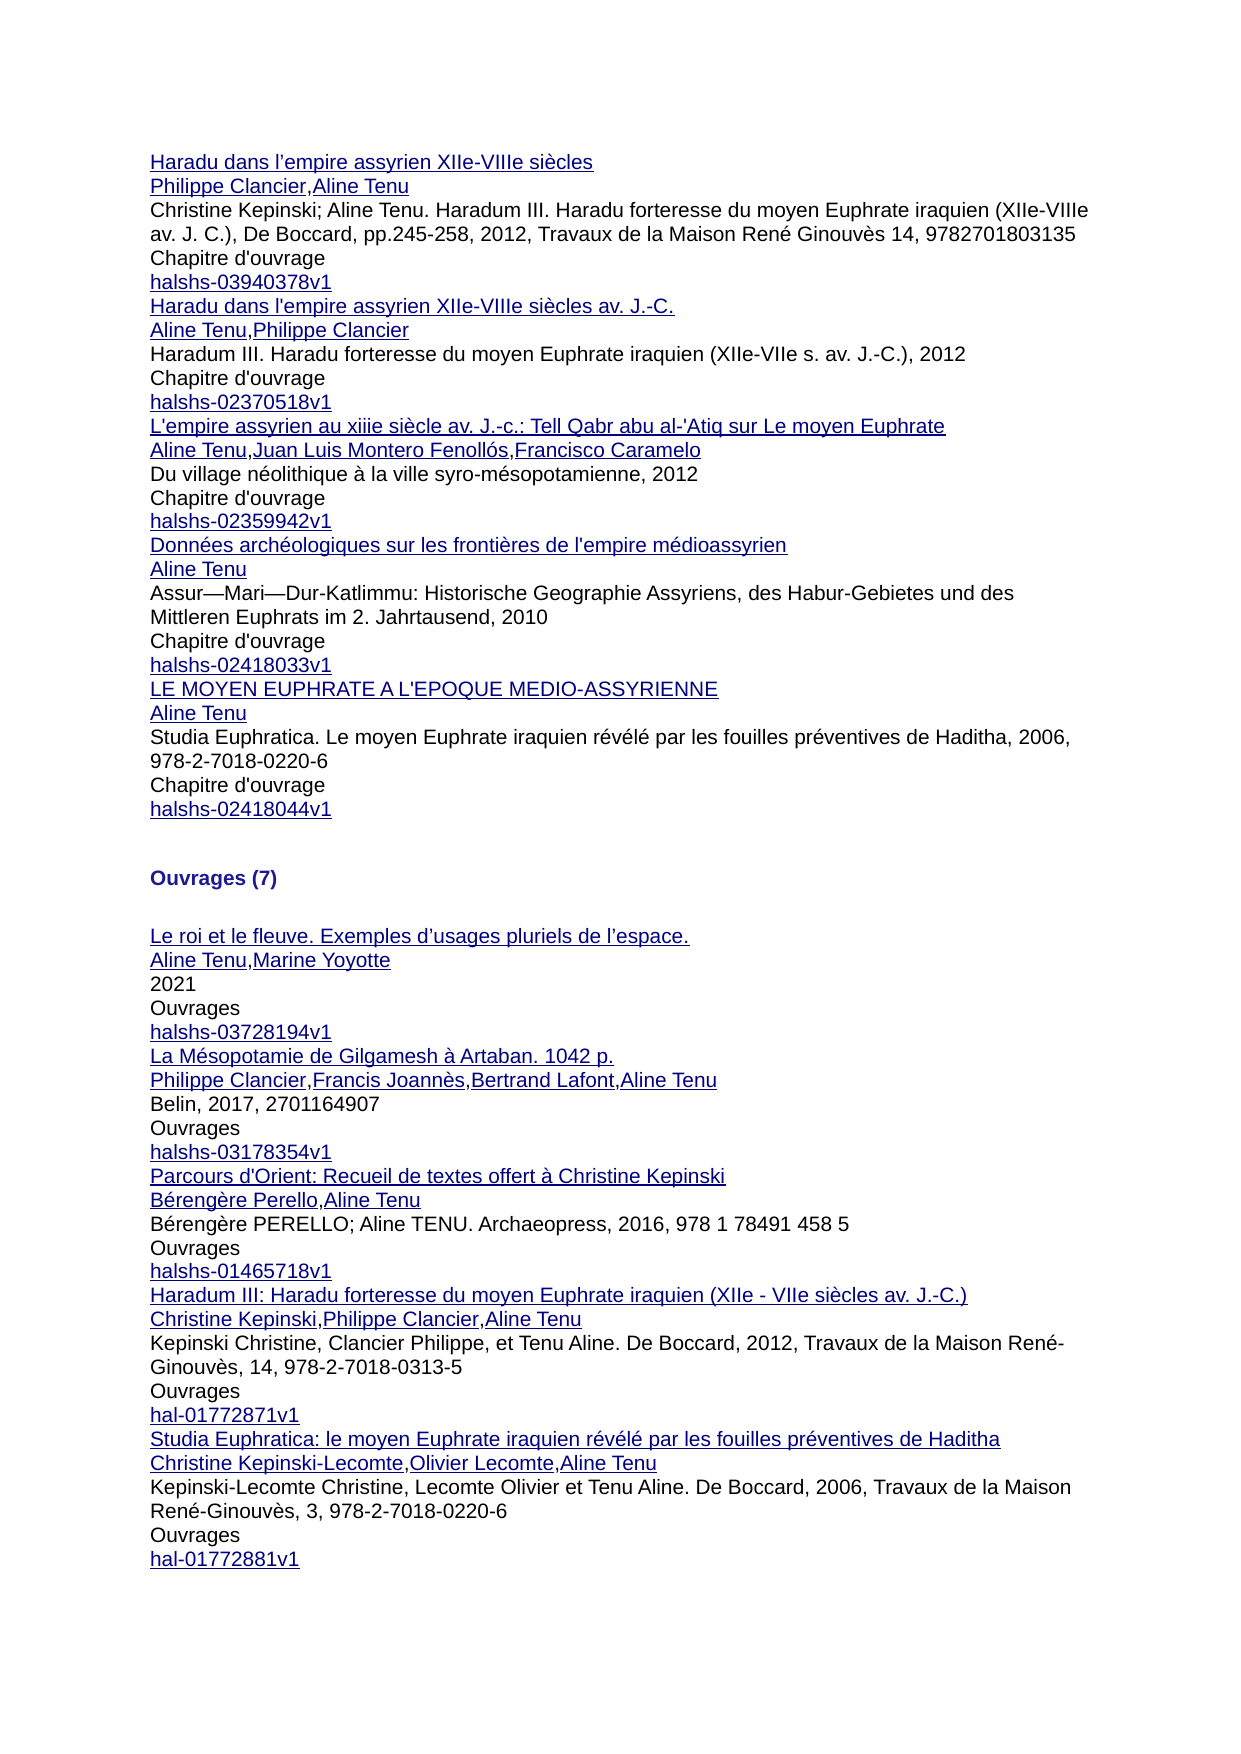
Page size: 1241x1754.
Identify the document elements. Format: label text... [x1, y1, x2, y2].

table_cell Haradum III: Haradu forteresse du moyen Euphrate iraquien (XIIe - VIIe siècles av. J.-C.) Christine Kepinski,Philippe Clancier,Aline Tenu Kepinski Christine, Clancier Philippe, et Tenu Aline. De Boccard, 2012, Travaux de la Maison René-Ginouvès, 14, 978-2-7018-0313-5 Ouvrages hal-01772871v1 [150, 1283, 1090, 1427]
table_cell Haradu dans l'empire assyrien XIIe-VIIIe siècles av. J.-C. Aline Tenu,Philippe Clancier Haradum III. Haradu forteresse du moyen Euphrate iraquien (XIIe-VIIe s. av. J.-C.), 2012 Chapitre d'ouvrage halshs-02370518v1 [150, 294, 1090, 413]
subtitle Ouvrages (7) [150, 866, 1090, 889]
table_header Le roi et le fleuve. Exemples d’usages pluriels de l’espace. Aline Tenu,Marine Yoyotte 2021 Ouvrages halshs-03728194v1 [150, 924, 1090, 1044]
table_cell La Mésopotamie de Gilgamesh à Artaban. 1042 p. Philippe Clancier,Francis Joannès,Bertrand Lafont,Aline Tenu Belin, 2017, 2701164907 Ouvrages halshs-03178354v1 [150, 1044, 1090, 1163]
table_cell Données archéologiques sur les frontières de l'empire médioassyrien Aline Tenu Assur—Mari—Dur-Katlimmu: Historische Geographie Assyriens, des Habur-Gebietes und des Mittleren Euphrats im 2. Jahrtausend, 2010 Chapitre d'ouvrage halshs-02418033v1 [150, 533, 1090, 677]
table_cell Haradu dans l’empire assyrien XIIe-VIIIe siècles Philippe Clancier,Aline Tenu Christine Kepinski; Aline Tenu. Haradum III. Haradu forteresse du moyen Euphrate iraquien (XIIe-VIIIe av. J. C.), De Boccard, pp.245-258, 2012, Travaux de la Maison René Ginouvès 14, 9782701803135 Chapitre d'ouvrage halshs-03940378v1 [150, 150, 1090, 294]
table_cell L'empire assyrien au xiiie siècle av. J.-c.: Tell Qabr abu al-'Atiq sur Le moyen Euphrate Aline Tenu,Juan Luis Montero Fenollós,Francisco Caramelo Du village néolithique à la ville syro-mésopotamienne, 2012 Chapitre d'ouvrage halshs-02359942v1 [150, 414, 1090, 533]
table_cell Studia Euphratica: le moyen Euphrate iraquien révélé par les fouilles préventives de Haditha Christine Kepinski-Lecomte,Olivier Lecomte,Aline Tenu Kepinski-Lecomte Christine, Lecomte Olivier et Tenu Aline. De Boccard, 2006, Travaux de la Maison René-Ginouvès, 3, 978-2-7018-0220-6 Ouvrages hal-01772881v1 [150, 1427, 1090, 1571]
table_cell LE MOYEN EUPHRATE A L'EPOQUE MEDIO-ASSYRIENNE Aline Tenu Studia Euphratica. Le moyen Euphrate iraquien révélé par les fouilles préventives de Haditha, 2006, 978-2-7018-0220-6 Chapitre d'ouvrage halshs-02418044v1 [150, 677, 1090, 821]
table_cell Parcours d'Orient: Recueil de textes offert à Christine Kepinski Bérengère Perello,Aline Tenu Bérengère PERELLO; Aline TENU. Archaeopress, 2016, 978 1 78491 458 5 Ouvrages halshs-01465718v1 [150, 1164, 1090, 1283]
